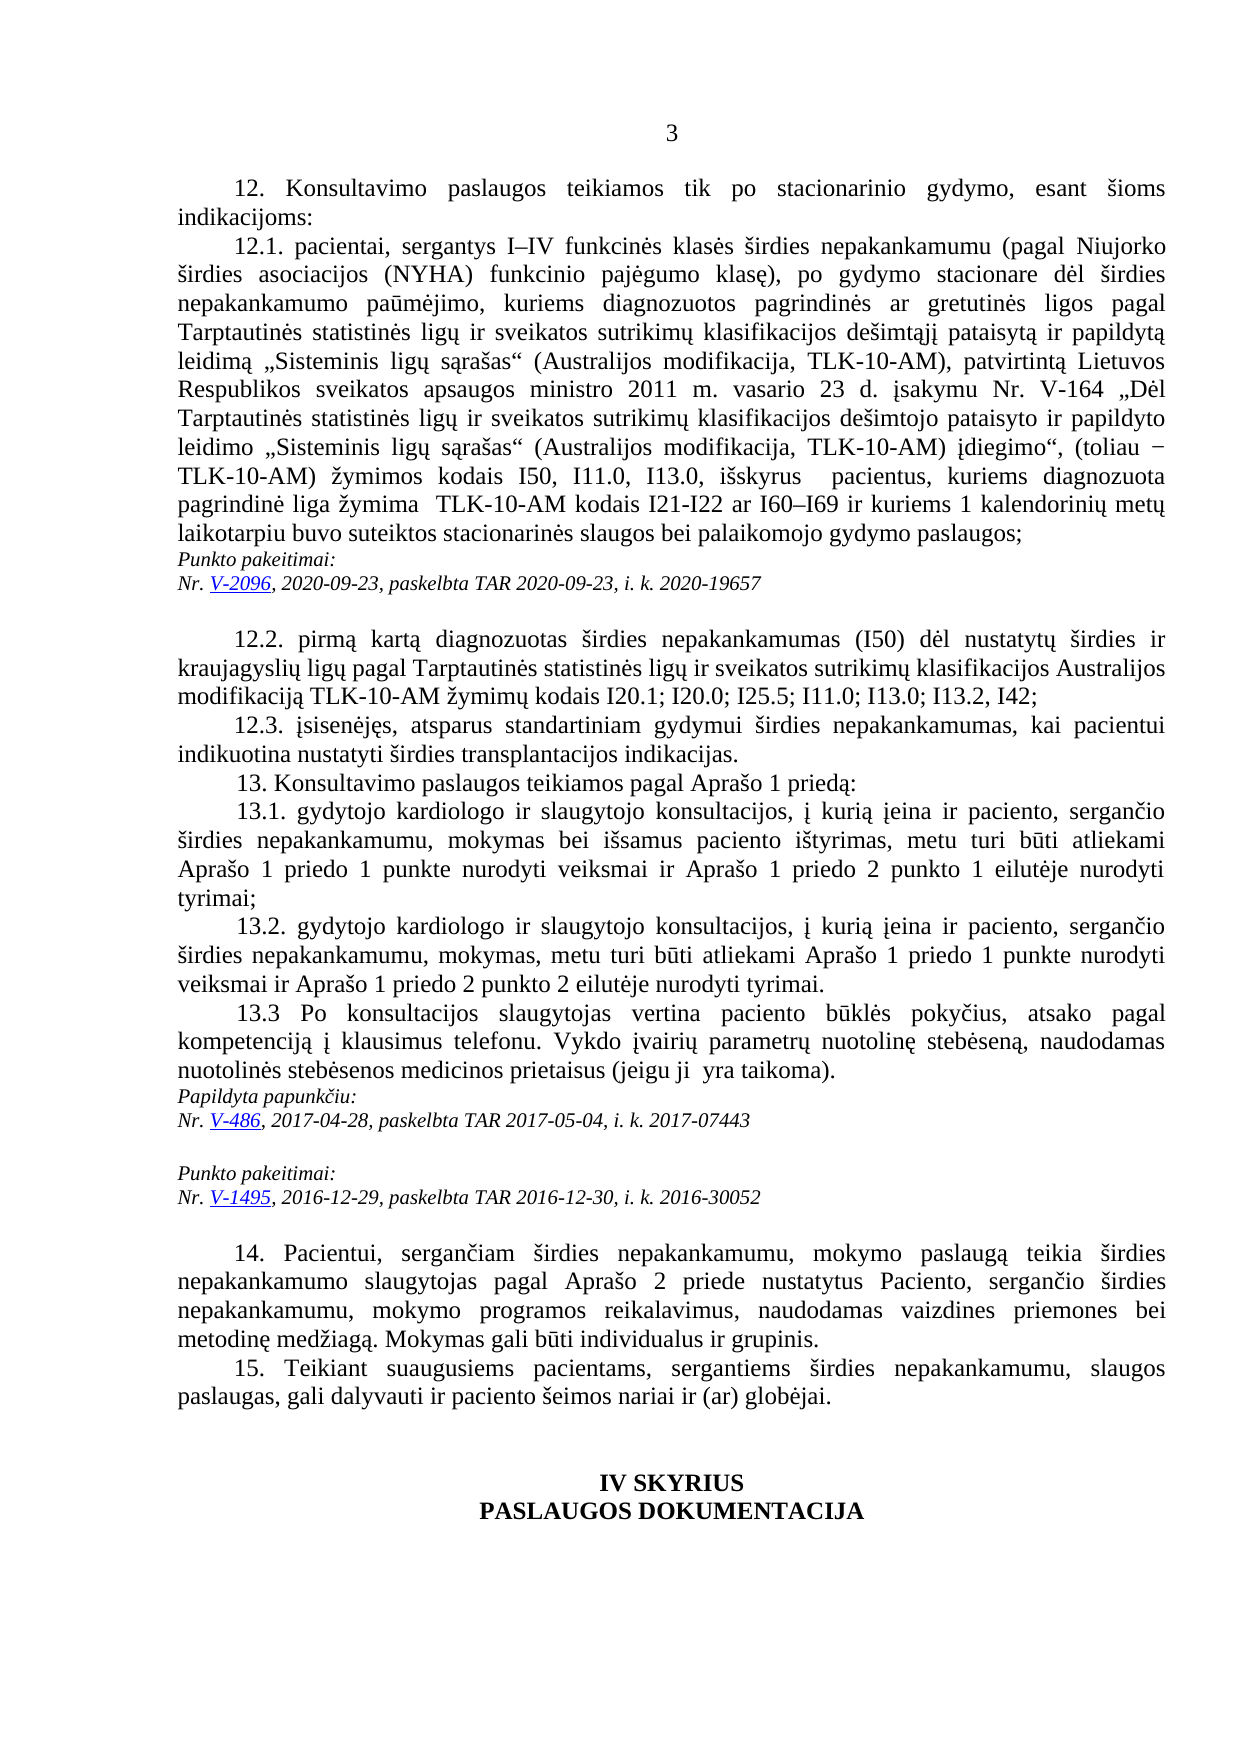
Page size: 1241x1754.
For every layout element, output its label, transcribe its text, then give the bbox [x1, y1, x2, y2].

text Nr. V-1495, 2016-12-29, paskelbta TAR 2016-12-30, i. k. 2016-30052 [177, 1185, 1166, 1209]
text 13.3 Po konsultacijos slaugytojas vertina paciento būklės pokyčius, atsako pagal kompetenciją į klausimus telefonu. Vykdo įvairių parametrų nuotolinę stebėseną, naudodamas nuotolinės stebėsenos medicinos prietaisus (jeigu ji yra taikoma). [177, 998, 1166, 1084]
text 14. Pacientui, sergančiam širdies nepakankamumu, mokymo paslaugą teikia širdies nepakankamumo slaugytojas pagal Aprašo 2 priede nustatytus Paciento, sergančio širdies nepakankamumu, mokymo programos reikalavimus, naudodamas vaizdines priemones bei metodinę medžiagą. Mokymas gali būti individualus ir grupinis. [177, 1238, 1166, 1353]
text 13.2. gydytojo kardiologo ir slaugytojo konsultacijos, į kurią įeina ir paciento, sergančio širdies nepakankamumu, mokymas, metu turi būti atliekami Aprašo 1 priedo 1 punkte nurodyti veiksmai ir Aprašo 1 priedo 2 punkto 2 eilutėje nurodyti tyrimai. [177, 911, 1166, 998]
text Papildyta papunkčiu: [177, 1084, 1166, 1108]
text Nr. V-486, 2017-04-28, paskelbta TAR 2017-05-04, i. k. 2017-07443 [177, 1108, 1166, 1132]
text 12.1. pacientai, sergantys I–IV funkcinės klasės širdies nepakankamumu (pagal Niujorko širdies asociacijos (NYHA) funkcinio pajėgumo klasę), po gydymo stacionare dėl širdies nepakankamumo paūmėjimo, kuriems diagnozuotos pagrindinės ar gretutinės ligos pagal Tarptautinės statistinės ligų ir sveikatos sutrikimų klasifikacijos dešimtąjį pataisytą ir papildytą leidimą „Sisteminis ligų sąrašas“ (Australijos modifikacija, TLK-10-AM), patvirtintą Lietuvos Respublikos sveikatos apsaugos ministro 2011 m. vasario 23 d. įsakymu Nr. V-164 „Dėl Tarptautinės statistinės ligų ir sveikatos sutrikimų klasifikacijos dešimtojo pataisyto ir papildyto leidimo „Sisteminis ligų sąrašas“ (Australijos modifikacija, TLK-10-AM) įdiegimo“, (toliau − TLK-10-AM) žymimos kodais I50, I11.0, I13.0, išskyrus pacientus, kuriems diagnozuota pagrindinė liga žymima TLK-10-AM kodais I21-I22 ar I60–I69 ir kuriems 1 kalendorinių metų laikotarpiu buvo suteiktos stacionarinės slaugos bei palaikomojo gydymo paslaugos; [177, 231, 1166, 547]
text 13.1. gydytojo kardiologo ir slaugytojo konsultacijos, į kurią įeina ir paciento, sergančio širdies nepakankamumu, mokymas bei išsamus paciento ištyrimas, metu turi būti atliekami Aprašo 1 priedo 1 punkte nurodyti veiksmai ir Aprašo 1 priedo 2 punkto 1 eilutėje nurodyti tyrimai; [177, 796, 1166, 911]
text Punkto pakeitimai: [177, 547, 1166, 571]
text 12.3. įsisenėjęs, atsparus standartiniam gydymui širdies nepakankamumas, kai pacientui indikuotina nustatyti širdies transplantacijos indikacijas. [177, 710, 1166, 768]
text Nr. V-2096, 2020-09-23, paskelbta TAR 2020-09-23, i. k. 2020-19657 [177, 571, 1166, 595]
text IV SKYRIUS [177, 1468, 1166, 1496]
text Punkto pakeitimai: [177, 1161, 1166, 1185]
text 12.2. pirmą kartą diagnozuotas širdies nepakankamumas (I50) dėl nustatytų širdies ir kraujagyslių ligų pagal Tarptautinės statistinės ligų ir sveikatos sutrikimų klasifikacijos Australijos modifikaciją TLK-10-AM žymimų kodais I20.1; I20.0; I25.5; I11.0; I13.0; I13.2, I42; [177, 624, 1166, 710]
text 12. Konsultavimo paslaugos teikiamos tik po stacionarinio gydymo, esant šioms indikacijoms: [177, 173, 1166, 231]
text 15. Teikiant suaugusiems pacientams, sergantiems širdies nepakankamumu, slaugos paslaugas, gali dalyvauti ir paciento šeimos nariai ir (ar) globėjai. [177, 1353, 1166, 1410]
text 13. Konsultavimo paslaugos teikiamos pagal Aprašo 1 priedą: [177, 768, 1166, 796]
text PASLAUGOS DOKUMENTACIJA [177, 1496, 1166, 1525]
